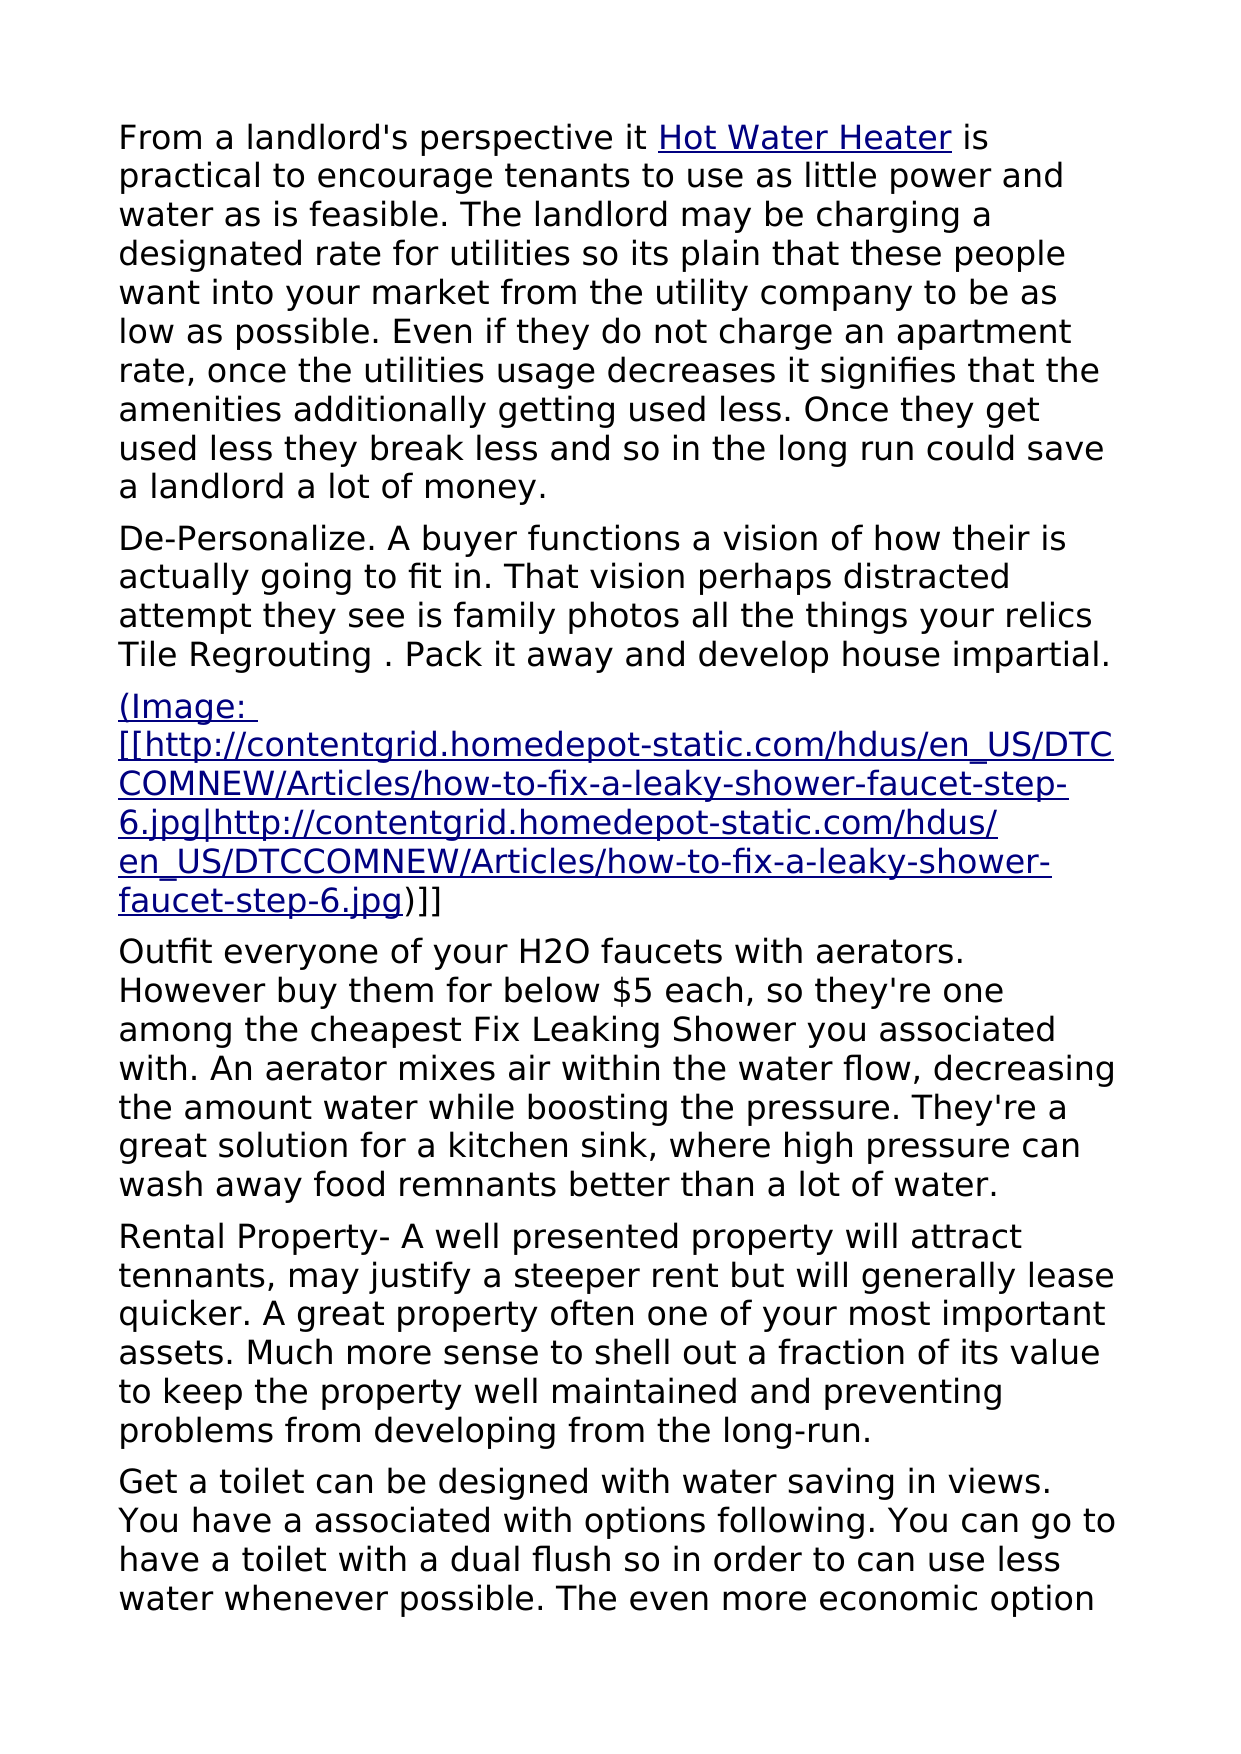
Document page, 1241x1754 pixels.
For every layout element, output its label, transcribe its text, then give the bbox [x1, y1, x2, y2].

text From a landlord's perspective it Hot Water Heater is practical to encourage tenants to use as little power and water as is feasible. The landlord may be charging a designated rate for utilities so its plain that these people want into your market from the utility company to be as low as possible. Even if they do not charge an apartment rate, once the utilities usage decreases it signifies that the amenities additionally getting used less. Once they get used less they break less and so in the long run could save a landlord a lot of money. [118, 118, 1122, 507]
text De-Personalize. A buyer functions a vision of how their is actually going to fit in. That vision perhaps distracted attempt they see is family photos all the things your relics Tile Regrouting . Pack it away and develop house impartial. [118, 519, 1122, 674]
text (Image: [[http://contentgrid.homedepot-static.com/hdus/en_US/DTCCOMNEW/Articles/how-to-fix-a-leaky-shower-faucet-step-6.jpg|http://contentgrid.homedepot-static.com/hdus/en_US/DTCCOMNEW/Articles/how-to-fix-a-leaky-shower-faucet-step-6.jpg)]] [118, 687, 1122, 920]
text Outfit everyone of your H2O faucets with aerators. However buy them for below $5 each, so they're one among the cheapest Fix Leaking Shower you associated with. An aerator mixes air within the water flow, decreasing the amount water while boosting the pressure. They're a great solution for a kitchen sink, where high pressure can wash away food remnants better than a lot of water. [118, 933, 1122, 1205]
text Rental Property- A well presented property will attract tennants, may justify a steeper rent but will generally lease quicker. A great property often one of your most important assets. Much more sense to shell out a fraction of its value to keep the property well maintained and preventing problems from developing from the long-run. [118, 1217, 1122, 1450]
text Get a toilet can be designed with water saving in views. You have a associated with options following. You can go to have a toilet with a dual flush so in order to can use less water whenever possible. The even more economic option [118, 1463, 1122, 1618]
